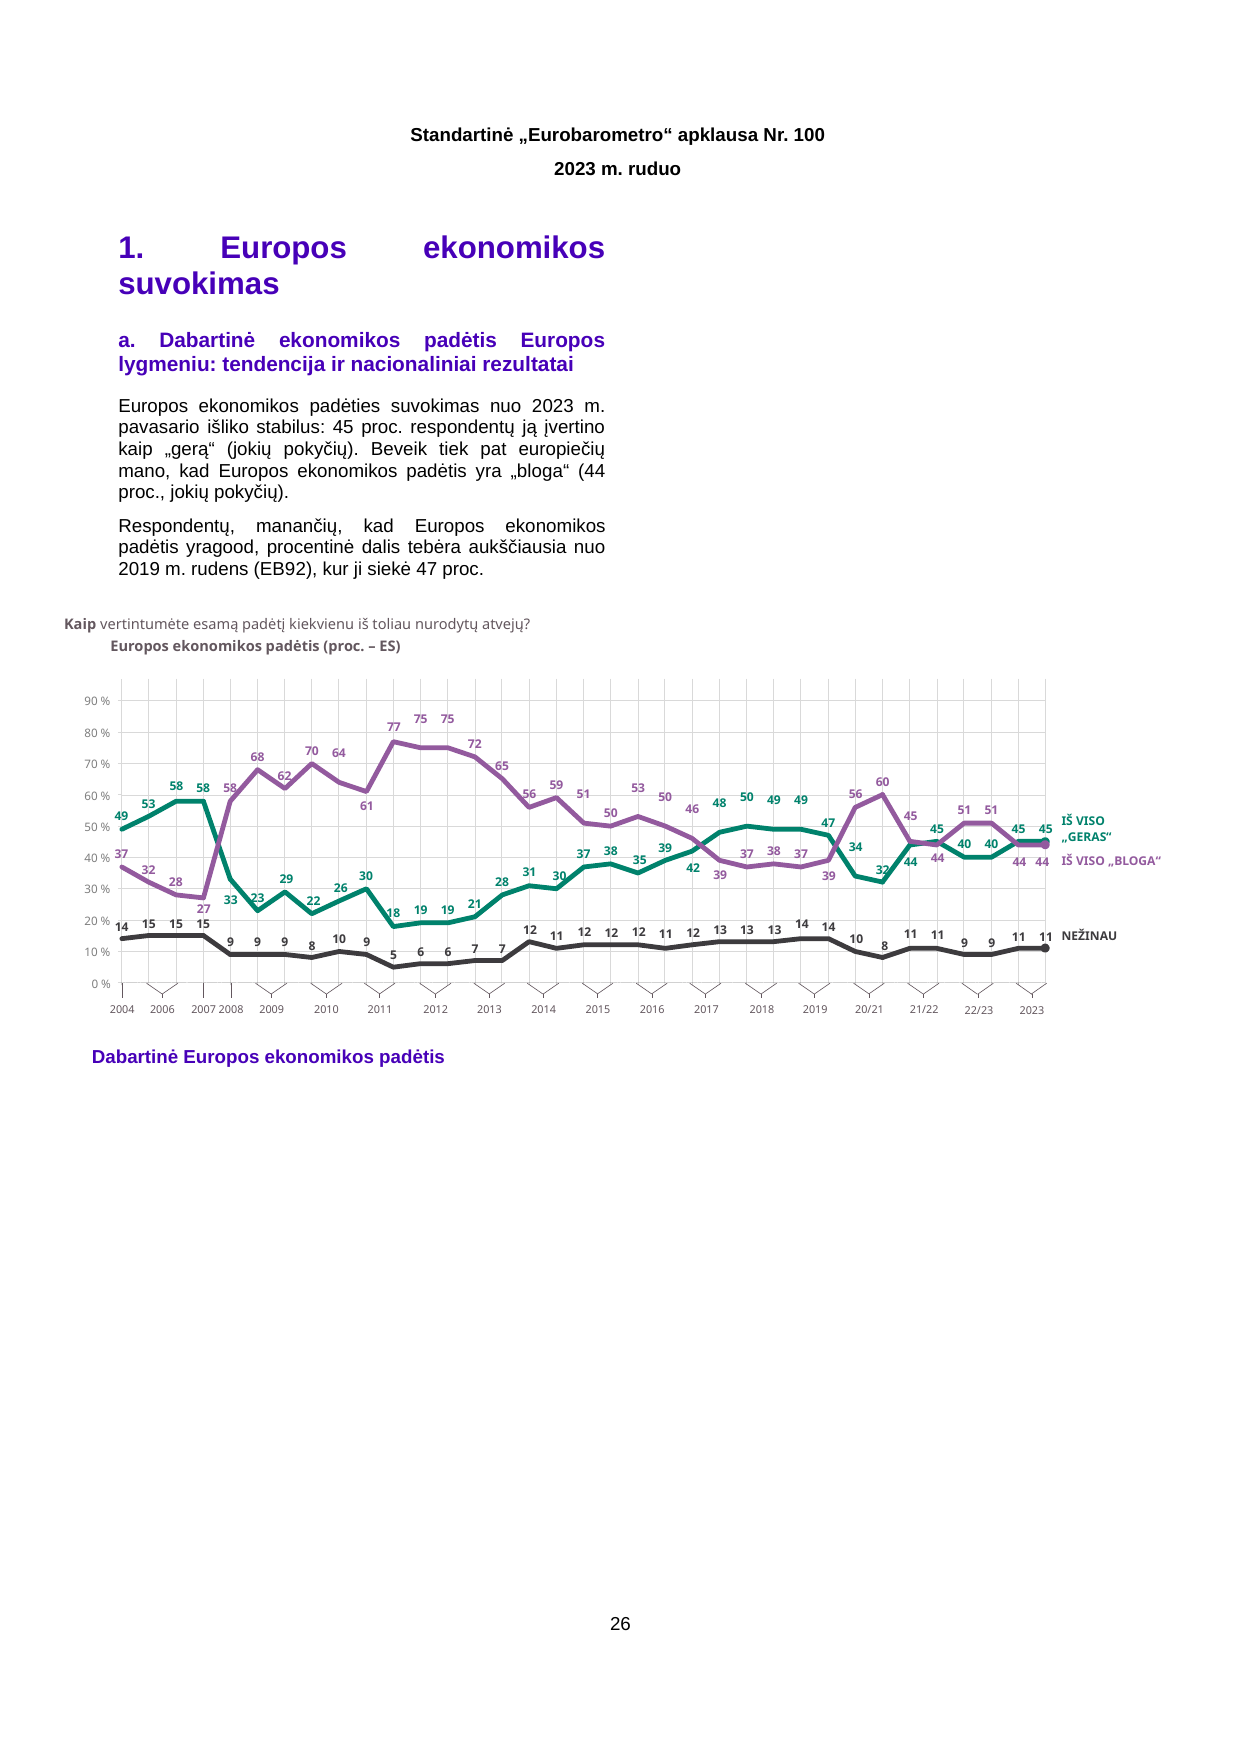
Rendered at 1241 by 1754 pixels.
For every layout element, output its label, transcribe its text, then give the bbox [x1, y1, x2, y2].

text Dabartinė Europos ekonomikos padėtis [92, 627, 1131, 660]
text Europos ekonomikos padėties suvokimas nuo 2023 m. pavasario išliko stabilus: 45 proc. respondentų ją įvertino kaip „gerą“ (jokių pokyčių). Beveik tiek pat europiečių mano, kad Europos ekonomikos padėtis yra „bloga“ (44 proc., jokių pokyčių). [118, 395, 605, 502]
subtitle 1. Europos ekonomikos suvokimas [118, 229, 605, 301]
text Dabartinė Europos ekonomikos padėtis [92, 1046, 1131, 1067]
text Respondentų, manančių, kad Europos ekonomikos padėtis yragood, procentinė dalis tebėra aukščiausia nuo 2019 m. rudens (EB92), kur ji siekė 47 proc. [118, 514, 605, 579]
subtitle a. Dabartinė ekonomikos padėtis Europos lygmeniu: tendencija ir nacionaliniai rezultatai [118, 328, 605, 376]
